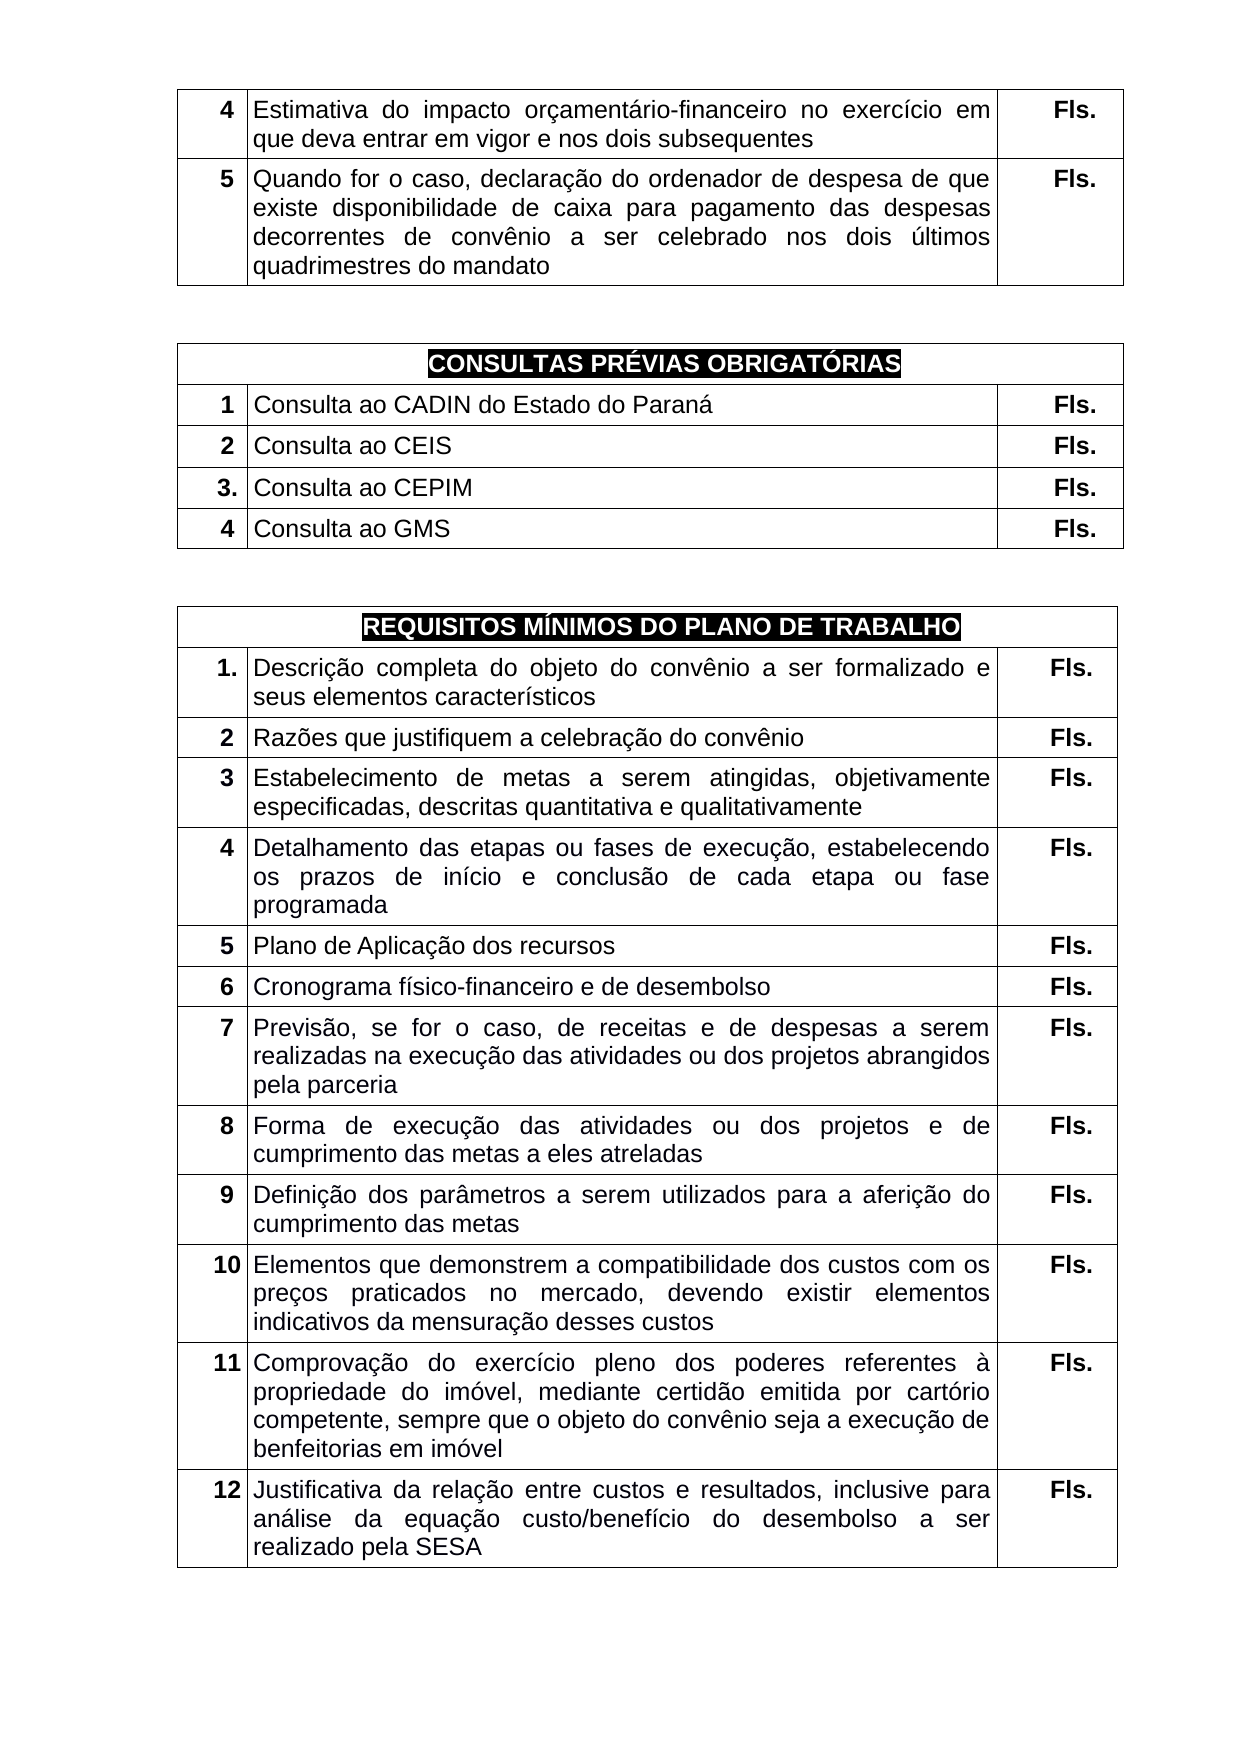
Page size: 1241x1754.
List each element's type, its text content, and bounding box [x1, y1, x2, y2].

table_cell Comprovação do exercício pleno dos poderes referentes à propriedade do imóvel, mediante certidão emitida por cartório competente, sempre que o objeto do convênio seja a execução de benfeitorias em imóvel [248, 1343, 997, 1469]
table_cell Consulta ao CEPIM [248, 468, 997, 507]
table_cell 5 [178, 926, 247, 966]
table_cell Consulta ao CADIN do Estado do Paraná [248, 385, 997, 424]
table_cell 1 [178, 385, 247, 424]
table_cell Fls. [998, 1007, 1117, 1104]
table_cell 4 [178, 90, 247, 158]
table_cell Fls. [998, 926, 1117, 966]
table_cell Fls. [998, 509, 1123, 548]
table_cell Fls. [998, 385, 1123, 424]
table_cell Cronograma físico-financeiro e de desembolso [248, 967, 997, 1006]
table_cell Estimativa do impacto orçamentário-financeiro no exercício em que deva entrar em vigor e nos dois subsequentes [248, 90, 997, 158]
table_header REQUISITOS MÍNIMOS DO PLANO DE TRABALHO [178, 607, 1117, 647]
table_cell 10 [178, 1245, 247, 1342]
table_cell Fls. [998, 468, 1123, 507]
table_cell Consulta ao GMS [248, 509, 997, 548]
table_cell 8 [178, 1106, 247, 1174]
table_cell 5 [178, 159, 247, 285]
table_cell Fls. [998, 828, 1117, 925]
table_cell Fls. [998, 648, 1117, 716]
table_cell 2 [178, 718, 247, 757]
table_cell Razões que justifiquem a celebração do convênio [248, 718, 997, 757]
table_cell 6 [178, 967, 247, 1006]
table_cell Fls. [998, 1245, 1117, 1342]
table_cell Fls. [998, 1470, 1117, 1567]
table_cell 11 [178, 1343, 247, 1469]
table_cell Quando for o caso, declaração do ordenador de despesa de que existe disponibilidade de caixa para pagamento das despesas decorrentes de convênio a ser celebrado nos dois últimos quadrimestres do mandato [248, 159, 997, 285]
table_cell Detalhamento das etapas ou fases de execução, estabelecendo os prazos de início e conclusão de cada etapa ou fase programada [248, 828, 997, 925]
table_cell Forma de execução das atividades ou dos projetos e de cumprimento das metas a eles atreladas [248, 1106, 997, 1174]
table_cell Definição dos parâmetros a serem utilizados para a aferição do cumprimento das metas [248, 1175, 997, 1243]
table_cell 2 [178, 426, 247, 467]
table_cell Previsão, se for o caso, de receitas e de despesas a serem realizadas na execução das atividades ou dos projetos abrangidos pela parceria [248, 1007, 997, 1104]
table_cell 7 [178, 1007, 247, 1104]
table_cell 9 [178, 1175, 247, 1243]
table_header CONSULTAS PRÉVIAS OBRIGATÓRIAS [178, 344, 1123, 384]
table_cell Elementos que demonstrem a compatibilidade dos custos com os preços praticados no mercado, devendo existir elementos indicativos da mensuração desses custos [248, 1245, 997, 1342]
table_cell Consulta ao CEIS [248, 426, 997, 467]
table_cell Descrição completa do objeto do convênio a ser formalizado e seus elementos característicos [248, 648, 997, 716]
table_cell Fls. [998, 967, 1117, 1006]
table_cell Fls. [998, 159, 1123, 285]
table_cell Fls. [998, 718, 1117, 757]
table_cell 4 [178, 509, 247, 548]
table_cell Fls. [998, 1106, 1117, 1174]
table_cell 12 [178, 1470, 247, 1567]
table_cell Plano de Aplicação dos recursos [248, 926, 997, 966]
table_cell 1. [178, 648, 247, 716]
table_cell 3 [178, 758, 247, 827]
table_cell Estabelecimento de metas a serem atingidas, objetivamente especificadas, descritas quantitativa e qualitativamente [248, 758, 997, 827]
table_cell Fls. [998, 1343, 1117, 1469]
table_cell Fls. [998, 426, 1123, 467]
table_cell 4 [178, 828, 247, 925]
table_cell Fls. [998, 90, 1123, 158]
table_cell Justificativa da relação entre custos e resultados, inclusive para análise da equação custo/benefício do desembolso a ser realizado pela SESA [248, 1470, 997, 1567]
table_cell Fls. [998, 1175, 1117, 1243]
table_cell Fls. [998, 758, 1117, 827]
table_cell 3. [178, 468, 247, 507]
